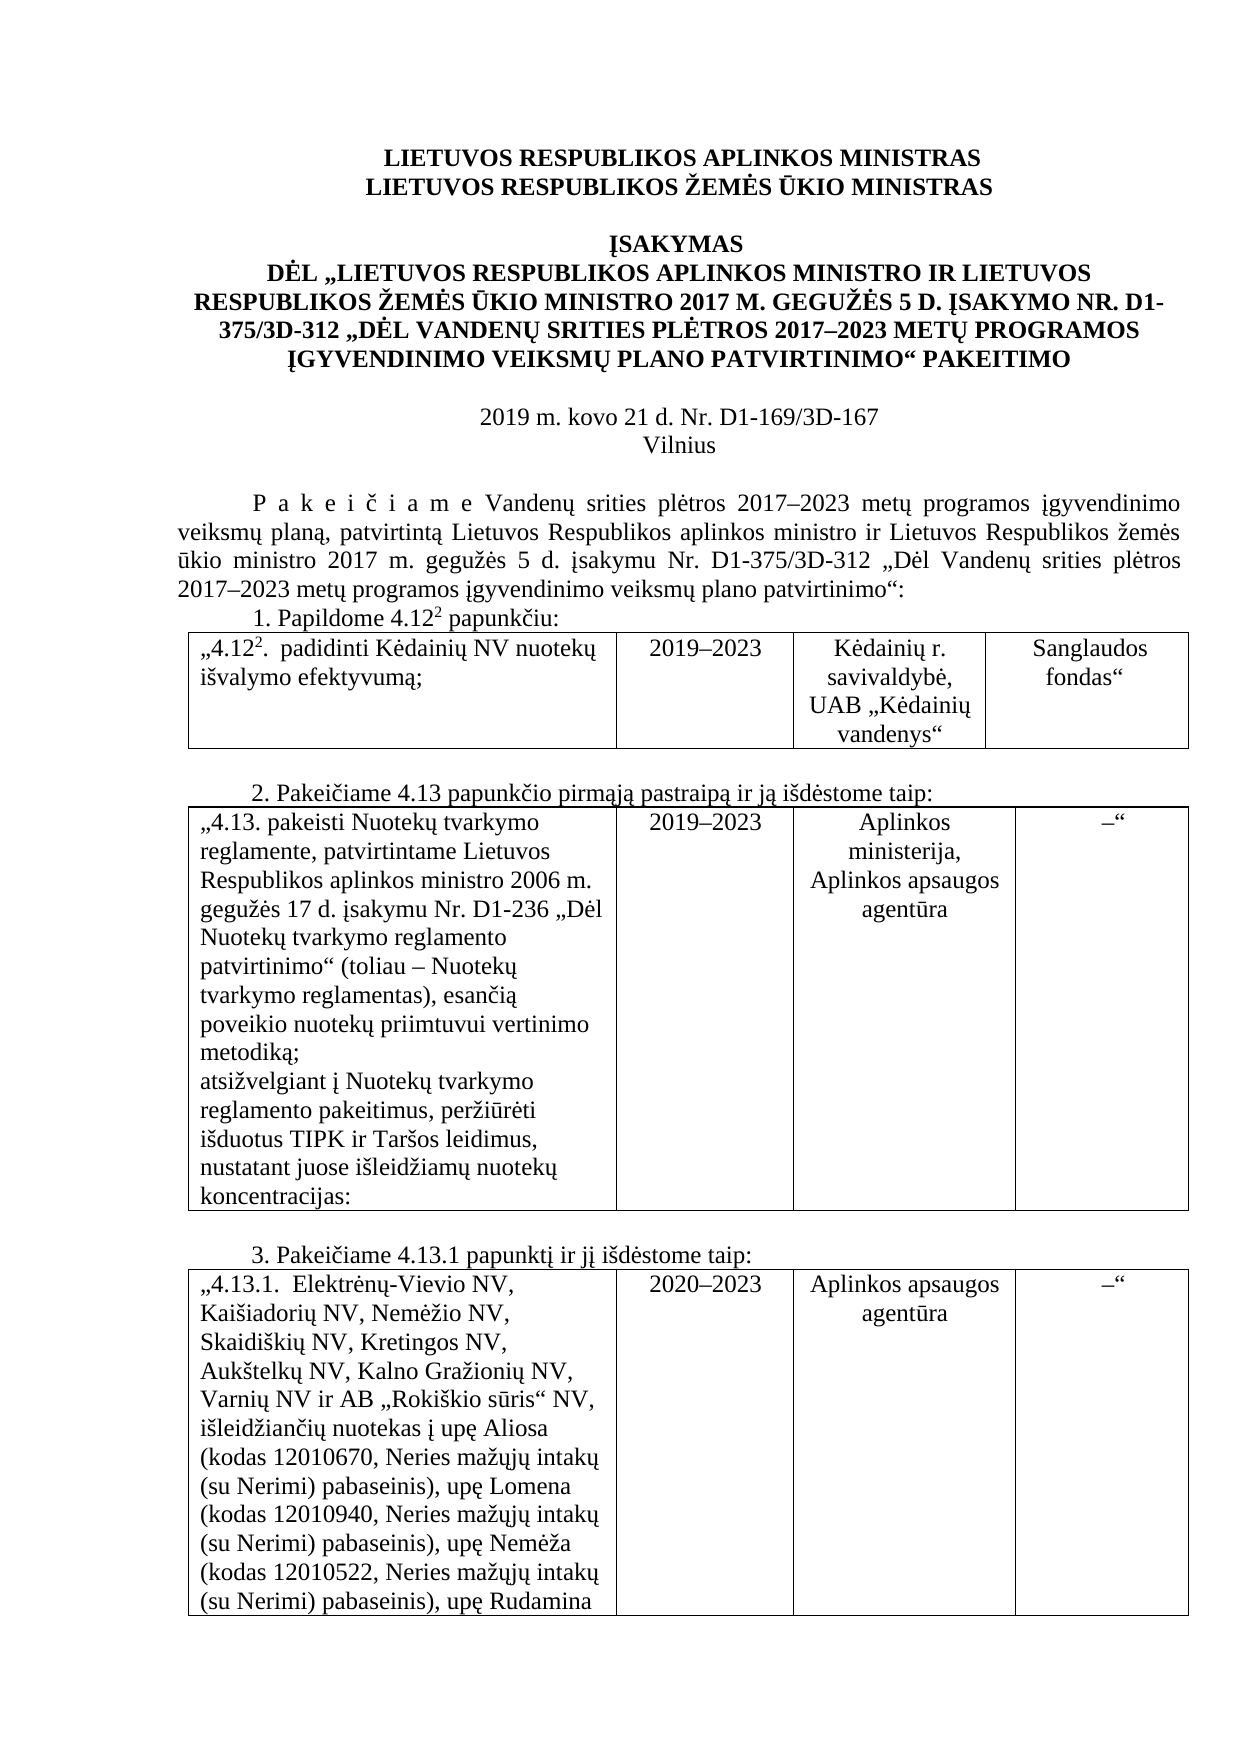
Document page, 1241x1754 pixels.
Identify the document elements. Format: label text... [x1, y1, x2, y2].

table_header „4.13. pakeisti Nuotekų tvarkymo reglamente, patvirtintame Lietuvos Respublikos aplinkos ministro 2006 m. gegužės 17 d. įsakymu Nr. D1-236 „Dėl Nuotekų tvarkymo reglamento patvirtinimo“ (toliau – Nuotekų tvarkymo reglamentas), esančią poveikio nuotekų priimtuvui vertinimo metodiką; atsižvelgiant į Nuotekų tvarkymo reglamento pakeitimus, peržiūrėti išduotus TIPK ir Taršos leidimus, nustatant juose išleidžiamų nuotekų koncentracijas: [189, 808, 616, 1210]
text 1. Papildome 4.122 papunkčiu: [177, 603, 1181, 632]
table_header –“ [1016, 808, 1188, 1210]
table_header 2019–2023 [617, 808, 793, 1210]
table_header Aplinkos apsaugos agentūra [794, 1270, 1015, 1614]
text LIETUVOS RESPUBLIKOS ŽEMĖS ŪKIO MINISTRAS [177, 172, 1181, 201]
table_header Aplinkos ministerija, Aplinkos apsaugos agentūra [794, 808, 1015, 1210]
table_header 2020–2023 [617, 1270, 793, 1614]
table_header Kėdainių r. savivaldybė, UAB „Kėdainių vandenys“ [794, 633, 985, 748]
text P a k e i č i a m e Vandenų srities plėtros 2017–2023 metų programos įgyvendinimo veiksmų planą, patvirtintą Lietuvos Respublikos aplinkos ministro ir Lietuvos Respublikos žemės ūkio ministro 2017 m. gegužės 5 d. įsakymu Nr. D1-375/3D-312 „Dėl Vandenų srities plėtros 2017–2023 metų programos įgyvendinimo veiksmų plano patvirtinimo“: [177, 488, 1181, 603]
text LIETUVOS RESPUBLIKOS APLINKOS MINISTRAS [177, 143, 1181, 172]
text Vilnius [177, 431, 1181, 488]
text 3. Pakeičiame 4.13.1 papunktį ir jį išdėstome taip: [251, 1240, 1181, 1268]
table_header 2019–2023 [617, 633, 793, 748]
text 2019 m. kovo 21 d. Nr. D1-169/3D-167 [177, 402, 1181, 431]
text DĖL „LIETUVOS RESPUBLIKOS APLINKOS MINISTRO IR LIETUVOS RESPUBLIKOS ŽEMĖS ŪKIO MINISTRO 2017 M. GEGUŽĖS 5 D. ĮSAKYMO NR. D1-375/3D-312 „DĖL VANDENŲ SRITIES PLĖTROS 2017–2023 METŲ PROGRAMOS ĮGYVENDINIMO VEIKSMŲ PLANO PATVIRTINIMO“ PAKEITIMO [177, 258, 1181, 373]
text 2. Pakeičiame 4.13 papunkčio pirmąją pastraipą ir ją išdėstome taip: [251, 778, 1181, 806]
table_header –“ [1016, 1270, 1188, 1614]
table_header „4.13.1. Elektrėnų-Vievio NV, Kaišiadorių NV, Nemėžio NV, Skaidiškių NV, Kretingos NV, Aukštelkų NV, Kalno Gražionių NV, Varnių NV ir AB „Rokiškio sūris“ NV, išleidžiančių nuotekas į upę Aliosa (kodas 12010670, Neries mažųjų intakų (su Nerimi) pabaseinis), upę Lomena (kodas 12010940, Neries mažųjų intakų (su Nerimi) pabaseinis), upę Nemėža (kodas 12010522, Neries mažųjų intakų (su Nerimi) pabaseinis), upę Rudamina [189, 1270, 616, 1614]
text ĮSAKYMAS [177, 229, 1181, 258]
table_header Sanglaudos fondas“ [986, 633, 1188, 748]
table_header „4.122. padidinti Kėdainių NV nuotekų išvalymo efektyvumą; [189, 633, 616, 748]
